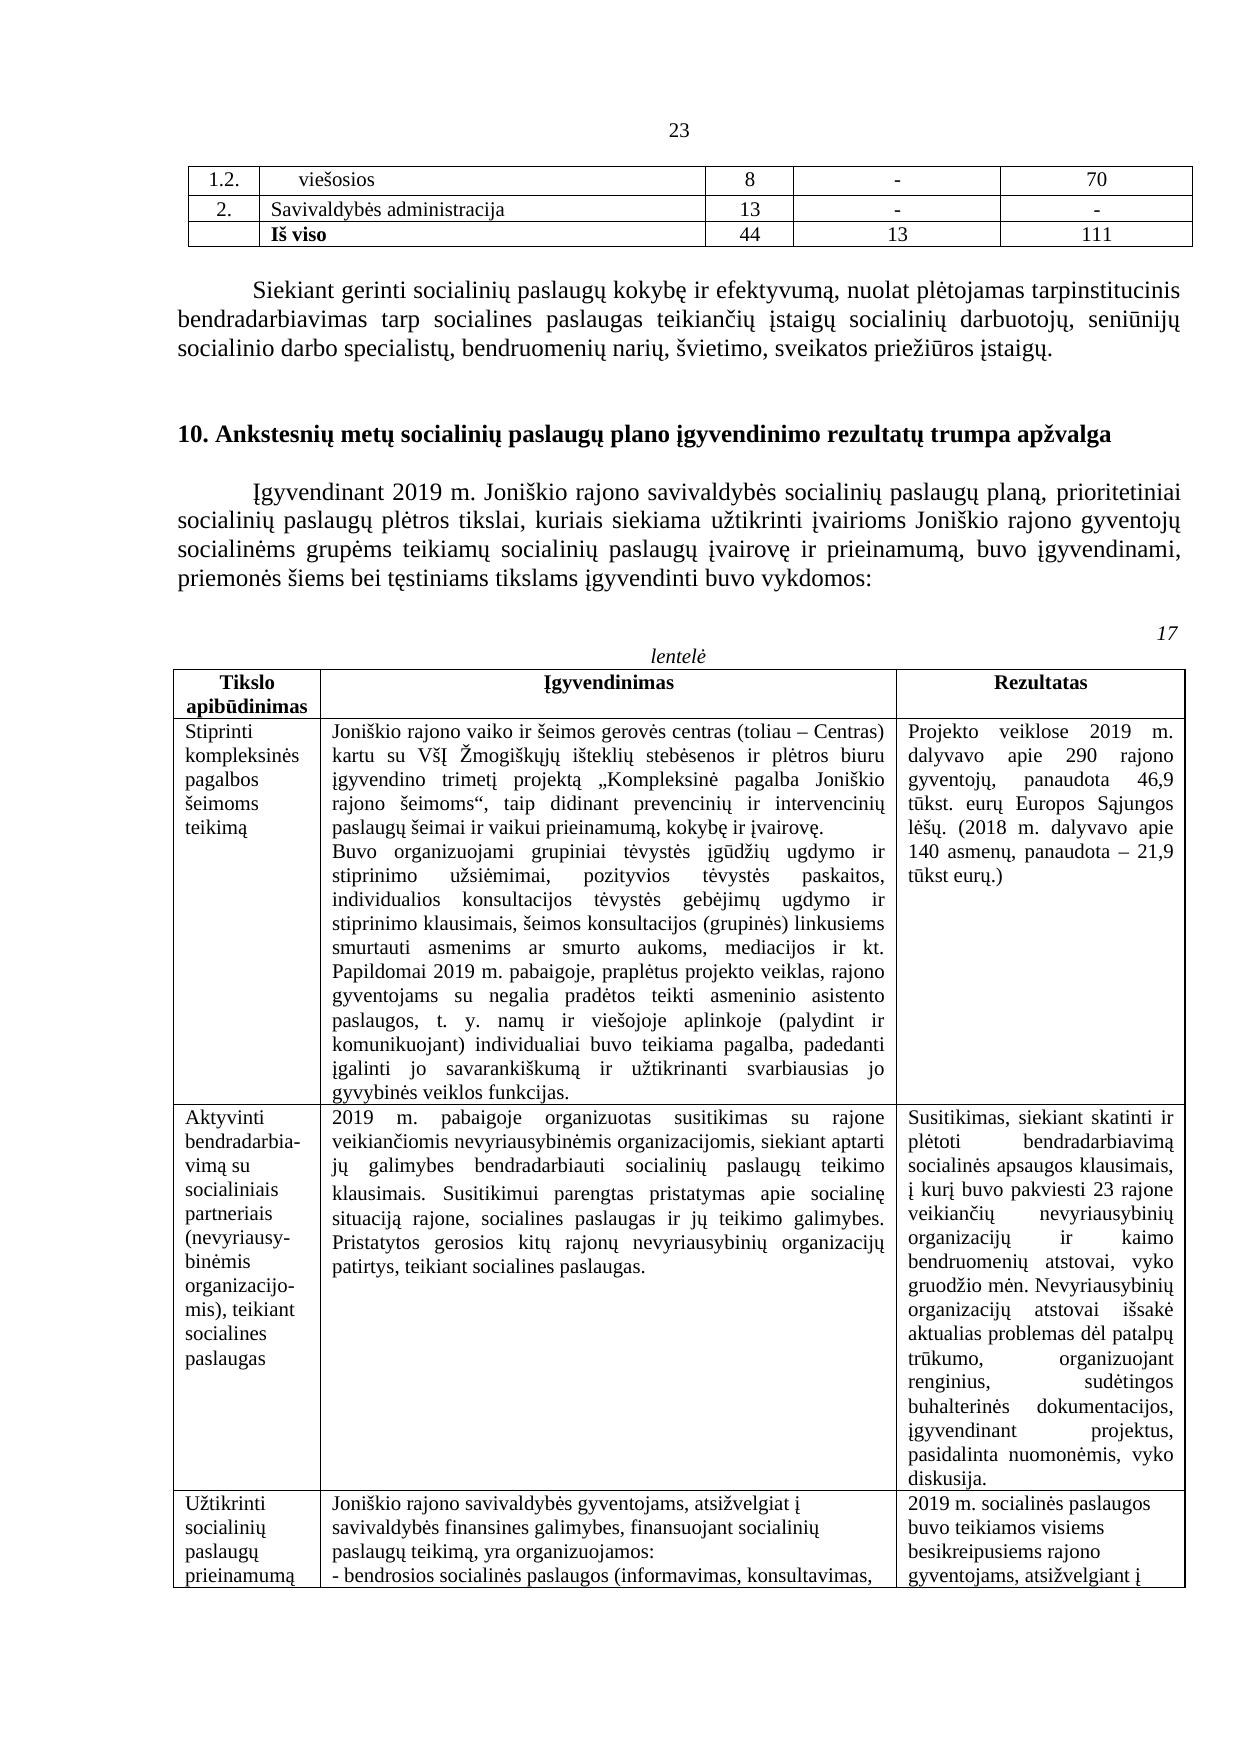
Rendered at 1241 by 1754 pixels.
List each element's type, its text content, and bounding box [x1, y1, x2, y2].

table_cell Susitikimas, siekiant skatinti ir plėtoti bendradarbiavimą socialinės apsaugos klausimais, į kurį buvo pakviesti 23 rajone veikiančių nevyriausybinių organizacijų ir kaimo bendruomenių atstovai, vyko gruodžio mėn. Nevyriausybinių organizacijų atstovai išsakė aktualias problemas dėl patalpų trūkumo, organizuojant renginius, sudėtingos buhalterinės dokumentacijos, įgyvendinant projektus, pasidalinta nuomonėmis, vyko diskusija. [897, 1105, 1184, 1490]
table_cell 111 [1001, 222, 1192, 246]
table_cell Savivaldybės administracija [260, 196, 705, 221]
table_cell 13 [706, 196, 793, 221]
table_cell - [794, 196, 1000, 221]
table_cell Užtikrinti socialinių paslaugų prieinamumą [174, 1491, 320, 1587]
table_cell Stiprinti kompleksinės pagalbos šeimoms teikimą [174, 719, 320, 1104]
table_header Įgyvendinimas [321, 670, 896, 718]
table_cell Joniškio rajono savivaldybės gyventojams, atsižvelgiat į savivaldybės finansines galimybes, finansuojant socialinių paslaugų teikimą, yra organizuojamos: - bendrosios socialinės paslaugos (informavimas, konsultavimas, [321, 1491, 896, 1587]
table_cell 1.2. [189, 167, 259, 195]
table_cell - [794, 167, 1000, 195]
table_cell 2019 m. socialinės paslaugos buvo teikiamos visiems besikreipusiems rajono gyventojams, atsižvelgiant į [897, 1491, 1184, 1587]
text 17 lentelė [177, 620, 1181, 668]
table_cell 8 [706, 167, 793, 195]
table_cell Joniškio rajono vaiko ir šeimos gerovės centras (toliau – Centras) kartu su VšĮ Žmogiškųjų išteklių stebėsenos ir plėtros biuru įgyvendino trimetį projektą „Kompleksinė pagalba Joniškio rajono šeimoms“, taip didinant prevencinių ir intervencinių paslaugų šeimai ir vaikui prieinamumą, kokybę ir įvairovę. Buvo organizuojami grupiniai tėvystės įgūdžių ugdymo ir stiprinimo užsiėmimai, pozityvios tėvystės paskaitos, individualios konsultacijos tėvystės gebėjimų ugdymo ir stiprinimo klausimais, šeimos konsultacijos (grupinės) linkusiems smurtauti asmenims ar smurto aukoms, mediacijos ir kt. Papildomai 2019 m. pabaigoje, praplėtus projekto veiklas, rajono gyventojams su negalia pradėtos teikti asmeninio asistento paslaugos, t. y. namų ir viešojoje aplinkoje (palydint ir komunikuojant) individualiai buvo teikiama pagalba, padedanti įgalinti jo savarankiškumą ir užtikrinanti svarbiausias jo gyvybinės veiklos funkcijas. [321, 719, 896, 1104]
text Įgyvendinant 2019 m. Joniškio rajono savivaldybės socialinių paslaugų planą, prioritetiniai socialinių paslaugų plėtros tikslai, kuriais siekiama užtikrinti įvairioms Joniškio rajono gyventojų socialinėms grupėms teikiamų socialinių paslaugų įvairovę ir prieinamumą, buvo įgyvendinami, priemonės šiems bei tęstiniams tikslams įgyvendinti buvo vykdomos: [177, 477, 1181, 592]
table_cell Projekto veiklose 2019 m. dalyvavo apie 290 rajono gyventojų, panaudota 46,9 tūkst. eurų Europos Sąjungos lėšų. (2018 m. dalyvavo apie 140 asmenų, panaudota – 21,9 tūkst eurų.) [897, 719, 1184, 1104]
table_cell - [1001, 196, 1192, 221]
table_cell 2019 m. pabaigoje organizuotas susitikimas su rajone veikiančiomis nevyriausybinėmis organizacijomis, siekiant aptarti jų galimybes bendradarbiauti socialinių paslaugų teikimo klausimais. Susitikimui parengtas pristatymas apie socialinę situaciją rajone, socialines paslaugas ir jų teikimo galimybes. Pristatytos gerosios kitų rajonų nevyriausybinių organizacijų patirtys, teikiant socialines paslaugas. [321, 1105, 896, 1490]
table_cell 13 [794, 222, 1000, 246]
table_cell viešosios [260, 167, 705, 195]
table_cell 2. [189, 196, 259, 221]
table_cell [189, 222, 259, 246]
text Siekiant gerinti socialinių paslaugų kokybę ir efektyvumą, nuolat plėtojamas tarpinstitucinis bendradarbiavimas tarp socialines paslaugas teikiančių įstaigų socialinių darbuotojų, seniūnijų socialinio darbo specialistų, bendruomenių narių, švietimo, sveikatos priežiūros įstaigų. [177, 275, 1181, 362]
table_header Rezultatas [897, 670, 1184, 718]
table_cell 70 [1001, 167, 1192, 195]
text 10. Ankstesnių metų socialinių paslaugų plano įgyvendinimo rezultatų trumpa apžvalga [177, 419, 1181, 448]
table_cell 44 [706, 222, 793, 246]
table_cell Aktyvinti bendradarbia-vimą su socialiniais partneriais (nevyriausy-binėmis organizacijo-mis), teikiant socialines paslaugas [174, 1105, 320, 1490]
table_header Tikslo apibūdinimas [174, 670, 320, 718]
table_cell Iš viso [260, 222, 705, 246]
